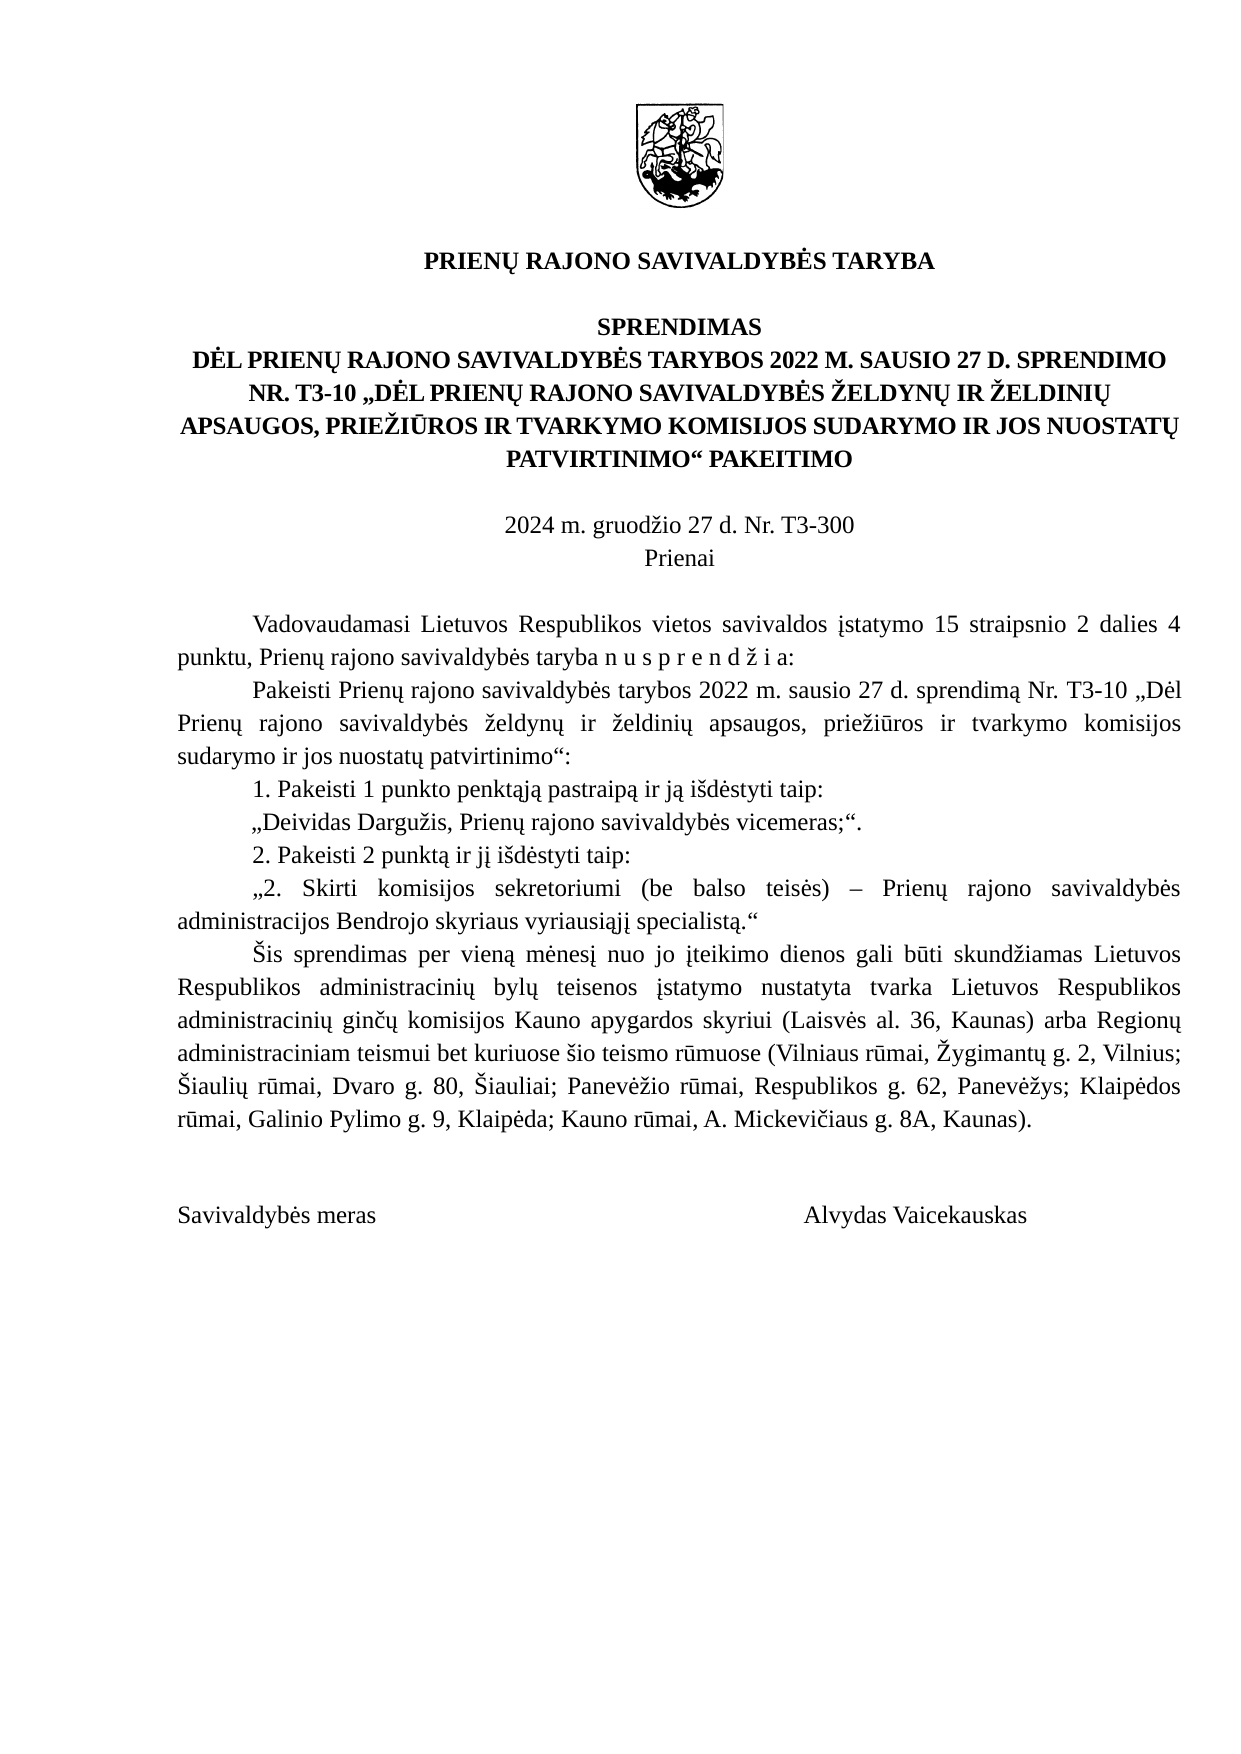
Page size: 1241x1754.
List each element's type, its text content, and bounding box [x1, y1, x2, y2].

text 2024 m. gruodžio 27 d. Nr. T3-300 [177, 510, 1182, 539]
text 2. Pakeisti 2 punktą ir jį išdėstyti taip: [177, 840, 1182, 869]
text SPRENDIMAS [177, 312, 1182, 341]
text „Deividas Dargužis, Prienų rajono savivaldybės vicemeras;“. [177, 807, 1182, 836]
text Prienai [177, 543, 1182, 572]
text 1. Pakeisti 1 punkto penktąją pastraipą ir ją išdėstyti taip: [177, 774, 1182, 803]
text DĖL PRIENŲ RAJONO SAVIVALDYBĖS TARYBOS 2022 M. SAUSIO 27 D. SPRENDIMO NR. T3-10 „DĖL PRIENŲ RAJONO SAVIVALDYBĖS ŽELDYNŲ IR ŽELDINIŲ APSAUGOS, PRIEŽIŪROS IR TVARKYMO KOMISIJOS SUDARYMO IR JOS NUOSTATŲ PATVIRTINIMO“ PAKEITIMO [177, 345, 1182, 473]
text Savivaldybės meras Alvydas Vaicekauskas [177, 1200, 1182, 1229]
text Pakeisti Prienų rajono savivaldybės tarybos 2022 m. sausio 27 d. sprendimą Nr. T3-10 „Dėl Prienų rajono savivaldybės želdynų ir želdinių apsaugos, priežiūros ir tvarkymo komisijos sudarymo ir jos nuostatų patvirtinimo“: [177, 675, 1182, 770]
text Šis sprendimas per vieną mėnesį nuo jo įteikimo dienos gali būti skundžiamas Lietuvos Respublikos administracinių bylų teisenos įstatymo nustatyta tvarka Lietuvos Respublikos administracinių ginčų komisijos Kauno apygardos skyriui (Laisvės al. 36, Kaunas) arba Regionų administraciniam teismui bet kuriuose šio teismo rūmuose (Vilniaus rūmai, Žygimantų g. 2, Vilnius; Šiaulių rūmai, Dvaro g. 80, Šiauliai; Panevėžio rūmai, Respublikos g. 62, Panevėžys; Klaipėdos rūmai, Galinio Pylimo g. 9, Klaipėda; Kauno rūmai, A. Mickevičiaus g. 8A, Kaunas). [177, 939, 1182, 1133]
text PRIENŲ RAJONO SAVIVALDYBĖS TARYBA [177, 246, 1182, 274]
text Vadovaudamasi Lietuvos Respublikos vietos savivaldos įstatymo 15 straipsnio 2 dalies 4 punktu, Prienų rajono savivaldybės taryba n u s p r e n d ž i a: [177, 609, 1182, 671]
text „2. Skirti komisijos sekretoriumi (be balso teisės) – Prienų rajono savivaldybės administracijos Bendrojo skyriaus vyriausiąjį specialistą.“ [177, 873, 1182, 935]
